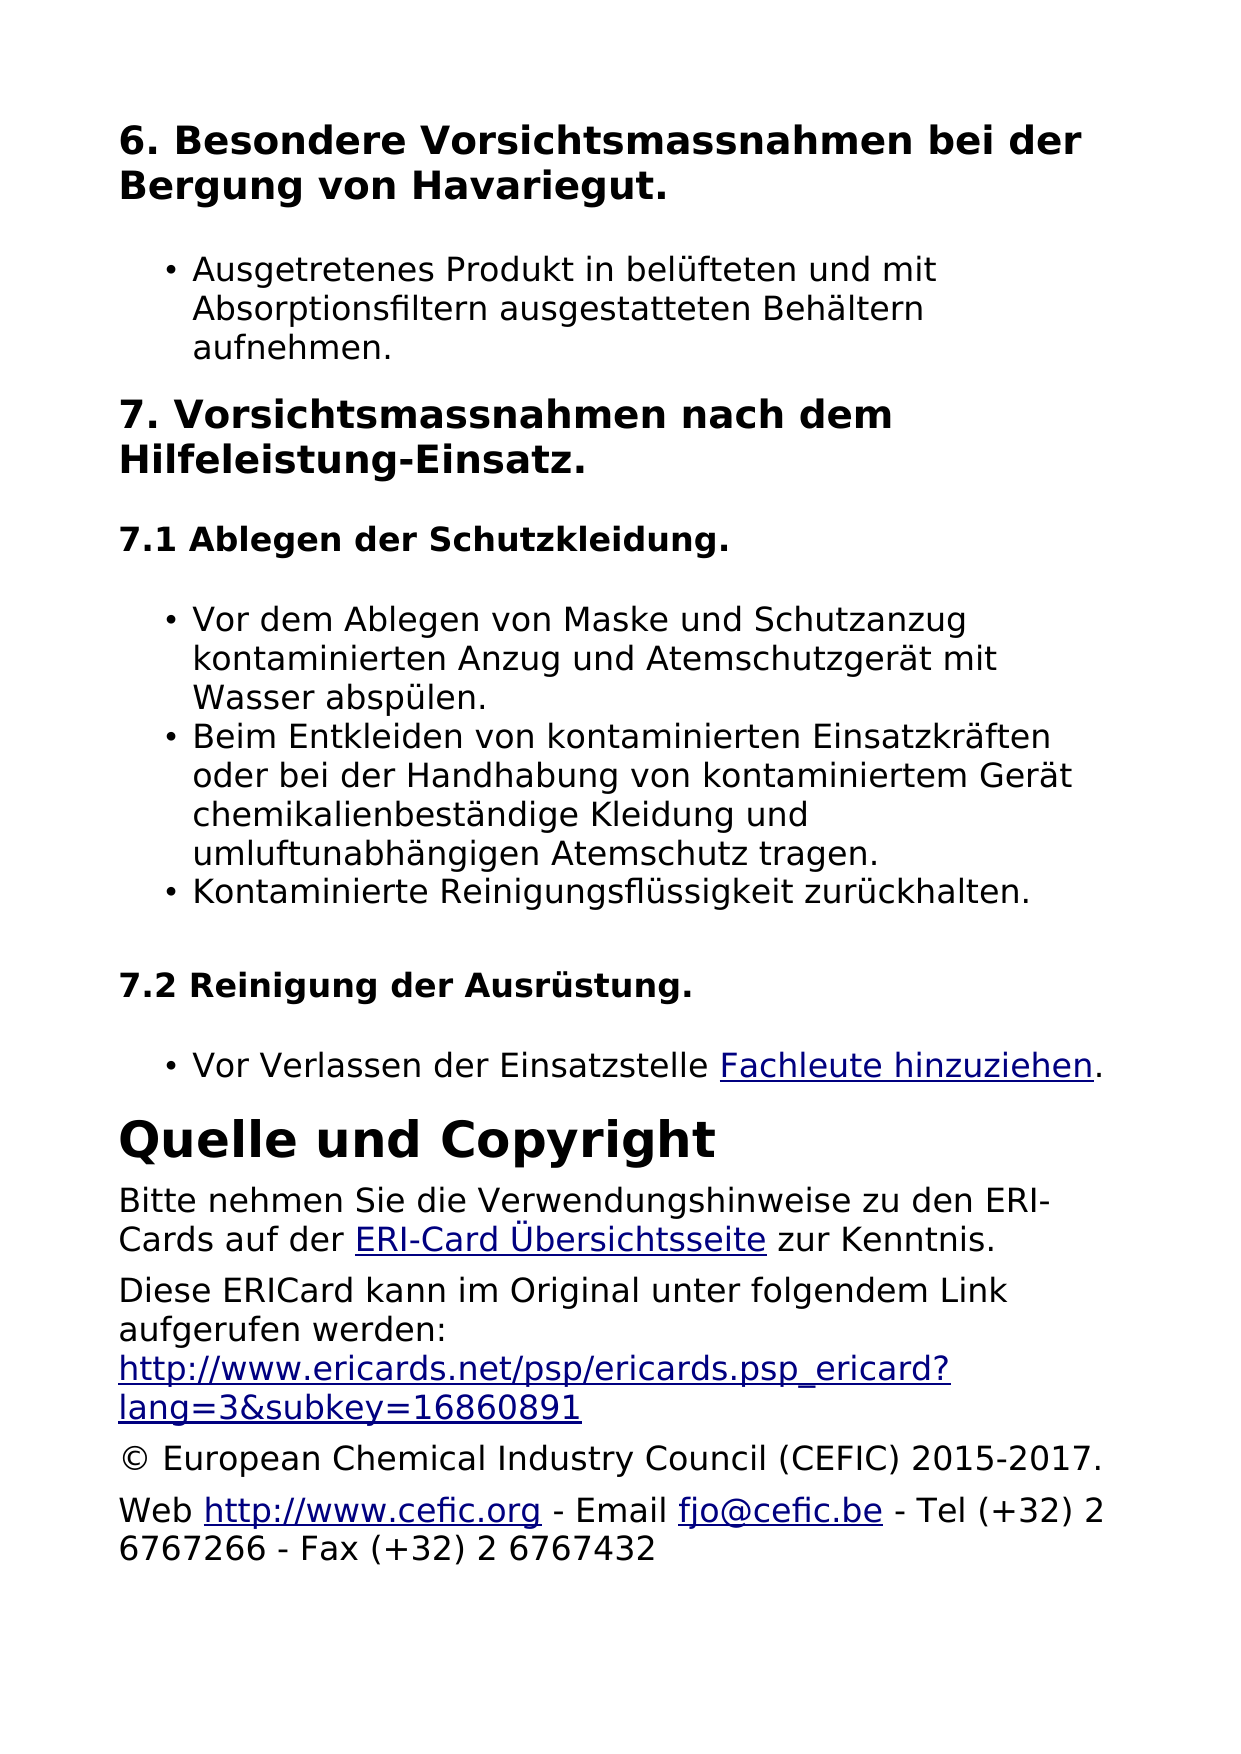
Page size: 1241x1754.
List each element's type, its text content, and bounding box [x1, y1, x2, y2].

list Ausgetretenes Produkt in belüfteten und mit Absorptionsfiltern ausgestatteten Behältern aufnehmen. [177, 251, 1122, 367]
subtitle 7. Vorsichtsmassnahmen nach dem Hilfeleistung-Einsatz. [118, 392, 1122, 482]
text © European Chemical Industry Council (CEFIC) 2015-2017. [118, 1440, 1122, 1478]
text Diese ERICard kann im Original unter folgendem Link aufgerufen werden: http://www.ericards.net/psp/ericards.psp_ericard?lang=3&subkey=16860891 [118, 1272, 1122, 1427]
subtitle 6. Besondere Vorsichtsmassnahmen bei der Bergung von Havariegut. [118, 118, 1122, 208]
text [118, 1581, 1122, 1620]
list Kontaminierte Reinigungsflüssigkeit zurückhalten. [177, 873, 1122, 912]
subtitle 7.1 Ablegen der Schutzkleidung. [118, 520, 1122, 559]
subtitle 7.2 Reinigung der Ausrüstung. [118, 966, 1122, 1005]
list Vor dem Ablegen von Maske und Schutzanzug kontaminierten Anzug und Atemschutzgerät mit Wasser abspülen. [177, 601, 1122, 717]
list Vor Verlassen der Einsatzstelle Fachleute hinzuziehen. [177, 1047, 1122, 1086]
subtitle Quelle und Copyright [118, 1111, 1122, 1169]
text Web http://www.cefic.org - Email fjo@cefic.be - Tel (+32) 2 6767266 - Fax (+32) 2 6767432 [118, 1491, 1122, 1569]
text Bitte nehmen Sie die Verwendungshinweise zu den ERI-Cards auf der ERI-Card Übersichtsseite zur Kenntnis. [118, 1182, 1122, 1259]
list Beim Entkleiden von kontaminierten Einsatzkräften oder bei der Handhabung von kontaminiertem Gerät chemikalienbeständige Kleidung und umluftunabhängigen Atemschutz tragen. [177, 717, 1122, 873]
